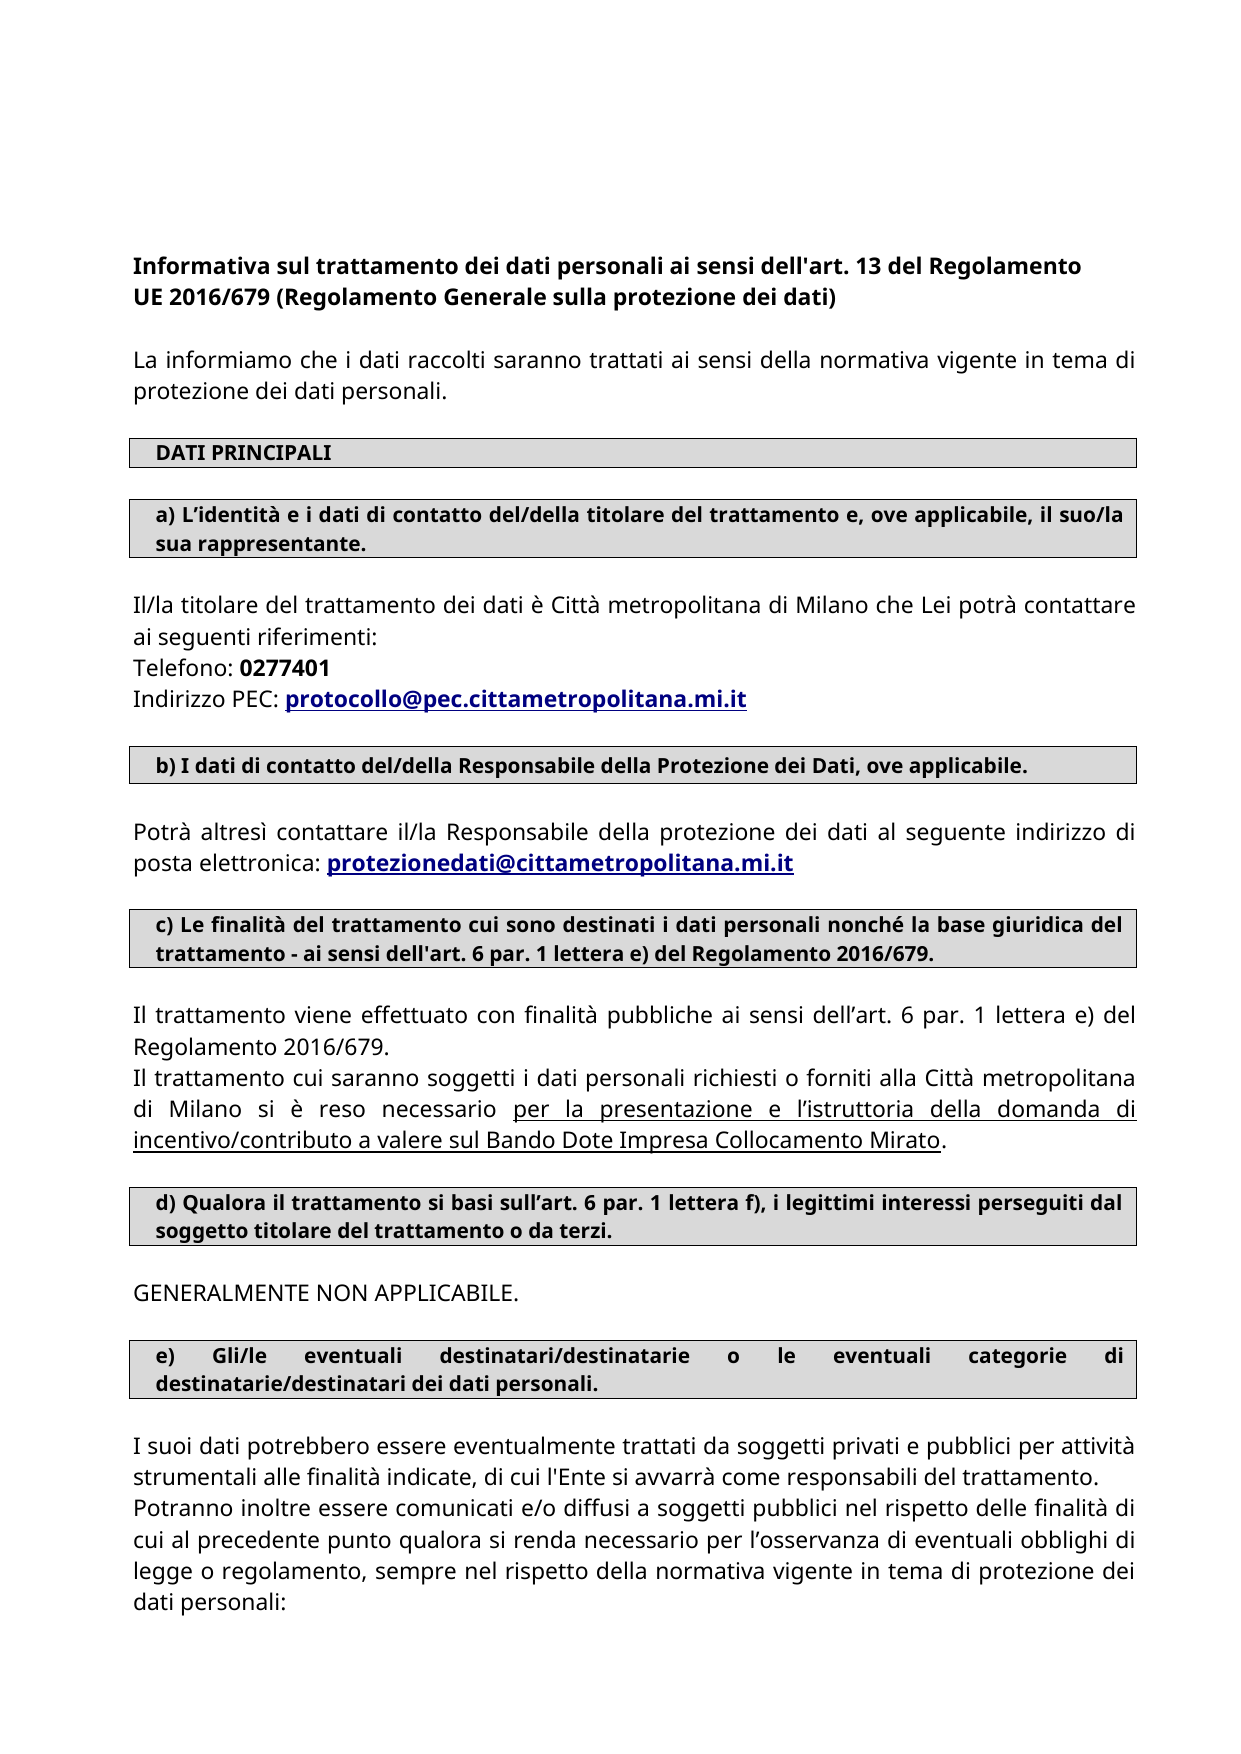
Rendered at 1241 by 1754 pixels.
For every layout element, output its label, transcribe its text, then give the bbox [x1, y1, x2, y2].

text UE 2016/679 (Regolamento Generale sulla protezione dei dati) [133, 281, 1137, 312]
table_header DATI PRINCIPALI [130, 439, 1136, 467]
table_header d) Qualora il trattamento si basi sull’art. 6 par. 1 lettera f), i legittimi interessi perseguiti dal soggetto titolare del trattamento o da terzi. [130, 1188, 1136, 1245]
text GENERALMENTE NON APPLICABILE. [133, 1277, 1137, 1308]
table_header c) Le finalità del trattamento cui sono destinati i dati personali nonché la base giuridica del trattamento - ai sensi dell'art. 6 par. 1 lettera e) del Regolamento 2016/679. [130, 910, 1136, 967]
table_header a) L’identità e i dati di contatto del/della titolare del trattamento e, ove applicabile, il suo/la sua rappresentante. [130, 500, 1136, 557]
text Il trattamento cui saranno soggetti i dati personali richiesti o forniti alla Città metropolitana di Milano si è reso necessario per la presentazione e l’istruttoria della domanda di incentivo/contributo a valere sul Bando Dote Impresa Collocamento Mirato. [133, 1062, 1137, 1156]
text I suoi dati potrebbero essere eventualmente trattati da soggetti privati e pubblici per attività strumentali alle finalità indicate, di cui l'Ente si avvarrà come responsabili del trattamento. [133, 1430, 1137, 1492]
text La informiamo che i dati raccolti saranno trattati ai sensi della normativa vigente in tema di protezione dei dati personali. [133, 344, 1137, 406]
table_header b) I dati di contatto del/della Responsabile della Protezione dei Dati, ove applicabile. [130, 747, 1136, 783]
text Il trattamento viene effettuato con finalità pubbliche ai sensi dell’art. 6 par. 1 lettera e) del Regolamento 2016/679. [133, 999, 1137, 1062]
text Telefono: 0277401 [133, 652, 1137, 683]
text Il/la titolare del trattamento dei dati è Città metropolitana di Milano che Lei potrà contattare ai seguenti riferimenti: [133, 589, 1137, 652]
text Potranno inoltre essere comunicati e/o diffusi a soggetti pubblici nel rispetto delle finalità di cui al precedente punto qualora si renda necessario per l’osservanza di eventuali obblighi di legge o regolamento, sempre nel rispetto della normativa vigente in tema di protezione dei dati personali: [133, 1492, 1137, 1617]
text Potrà altresì contattare il/la Responsabile della protezione dei dati al seguente indirizzo di posta elettronica: protezionedati@cittametropolitana.mi.it [133, 816, 1137, 878]
table_header e) Gli/le eventuali destinatari/destinatarie o le eventuali categorie di destinatarie/destinatari dei dati personali. [130, 1341, 1136, 1398]
text Indirizzo PEC: protocollo@pec.cittametropolitana.mi.it [133, 683, 1137, 714]
text Informativa sul trattamento dei dati personali ai sensi dell'art. 13 del Regolamento [133, 250, 1137, 281]
